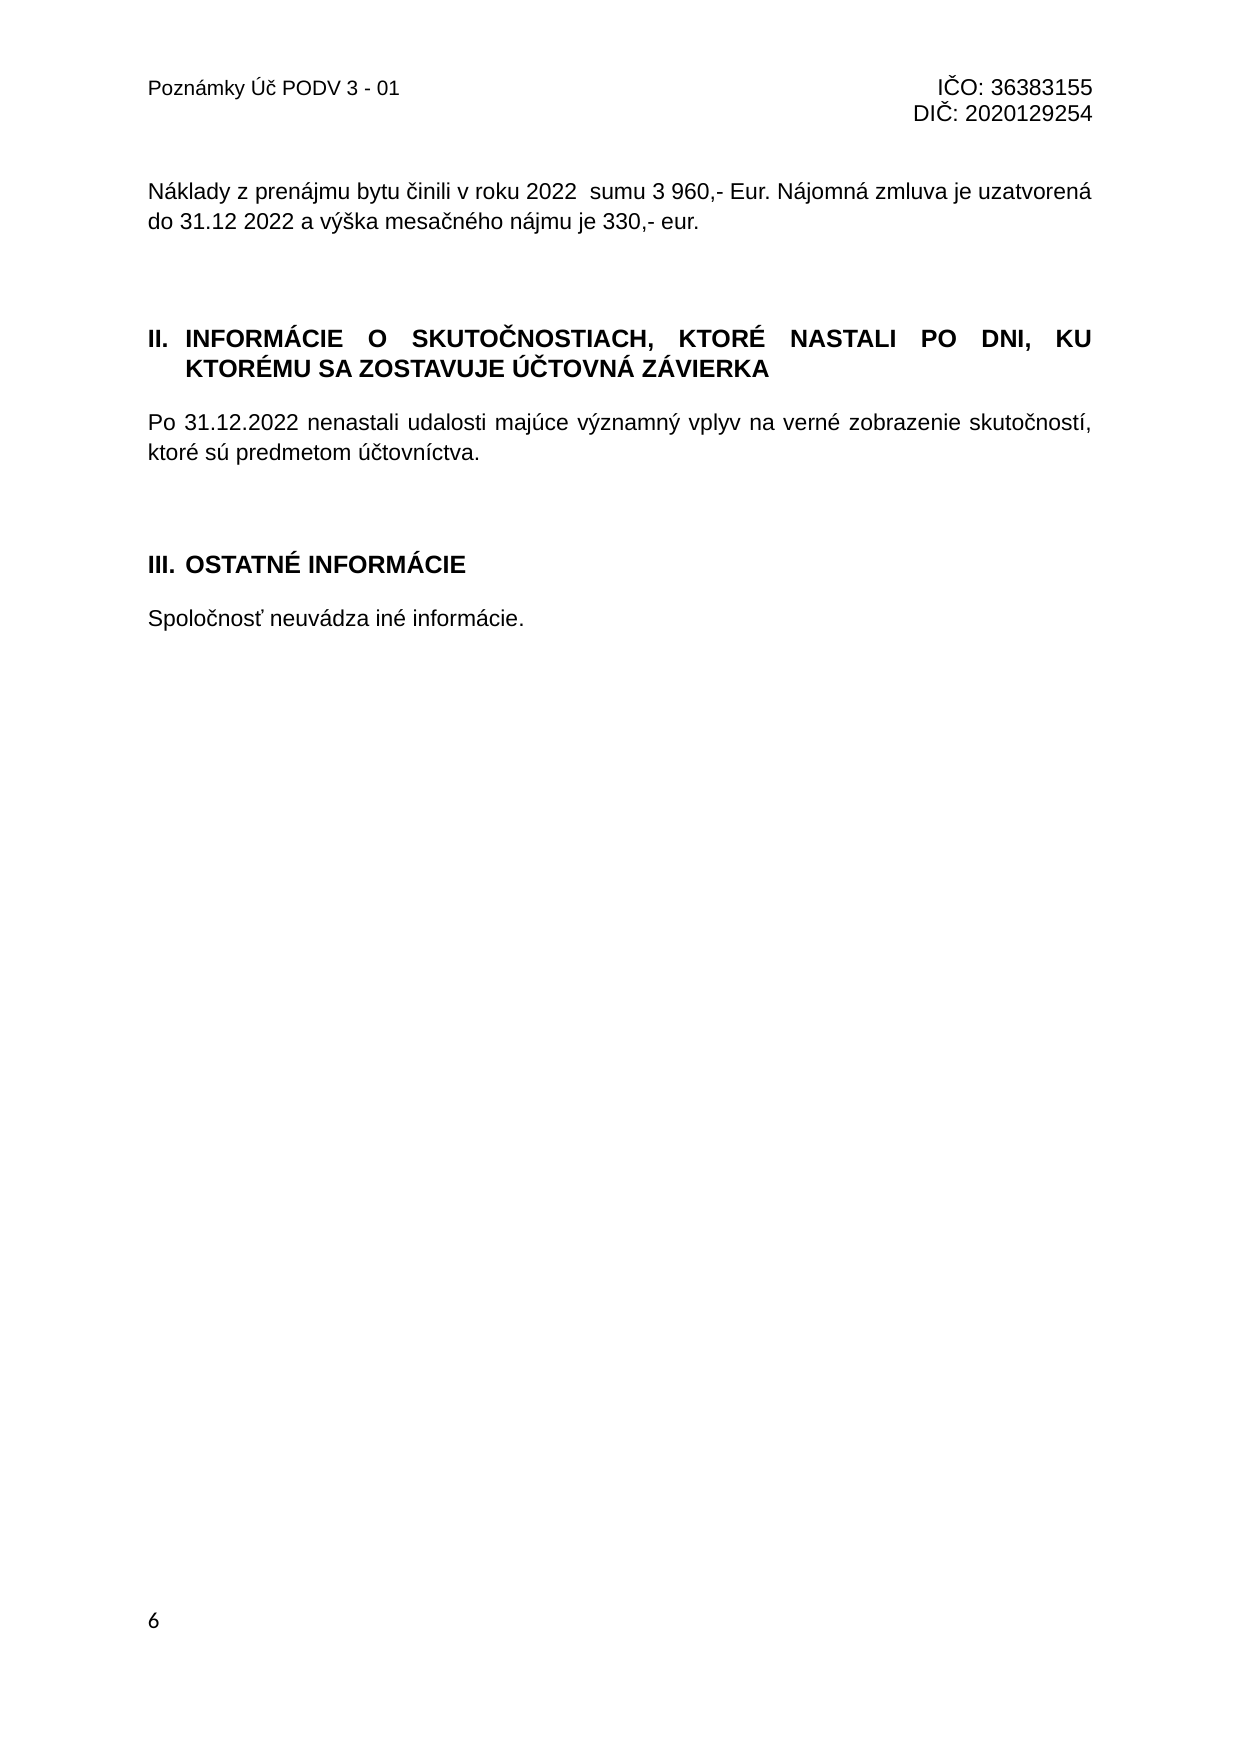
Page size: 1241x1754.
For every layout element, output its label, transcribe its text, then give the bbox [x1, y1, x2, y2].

text Spoločnosť neuvádza iné informácie. [148, 605, 1092, 631]
list OSTATNÉ INFORMÁCIE [148, 549, 1092, 578]
text Po 31.12.2022 nenastali udalosti majúce významný vplyv na verné zobrazenie skutočností, ktoré sú predmetom účtovníctva. [148, 409, 1092, 466]
list INFORMÁCIE O SKUTOČNOSTIACH, KTORÉ NASTALI PO DNI, KU KTORÉMU SA ZOSTAVUJE ÚČTOVNÁ ZÁVIERKA [148, 324, 1092, 383]
text Náklady z prenájmu bytu činili v roku 2022 sumu 3 960,- Eur. Nájomná zmluva je uzatvorená do 31.12 2022 a výška mesačného nájmu je 330,- eur. [148, 178, 1092, 234]
